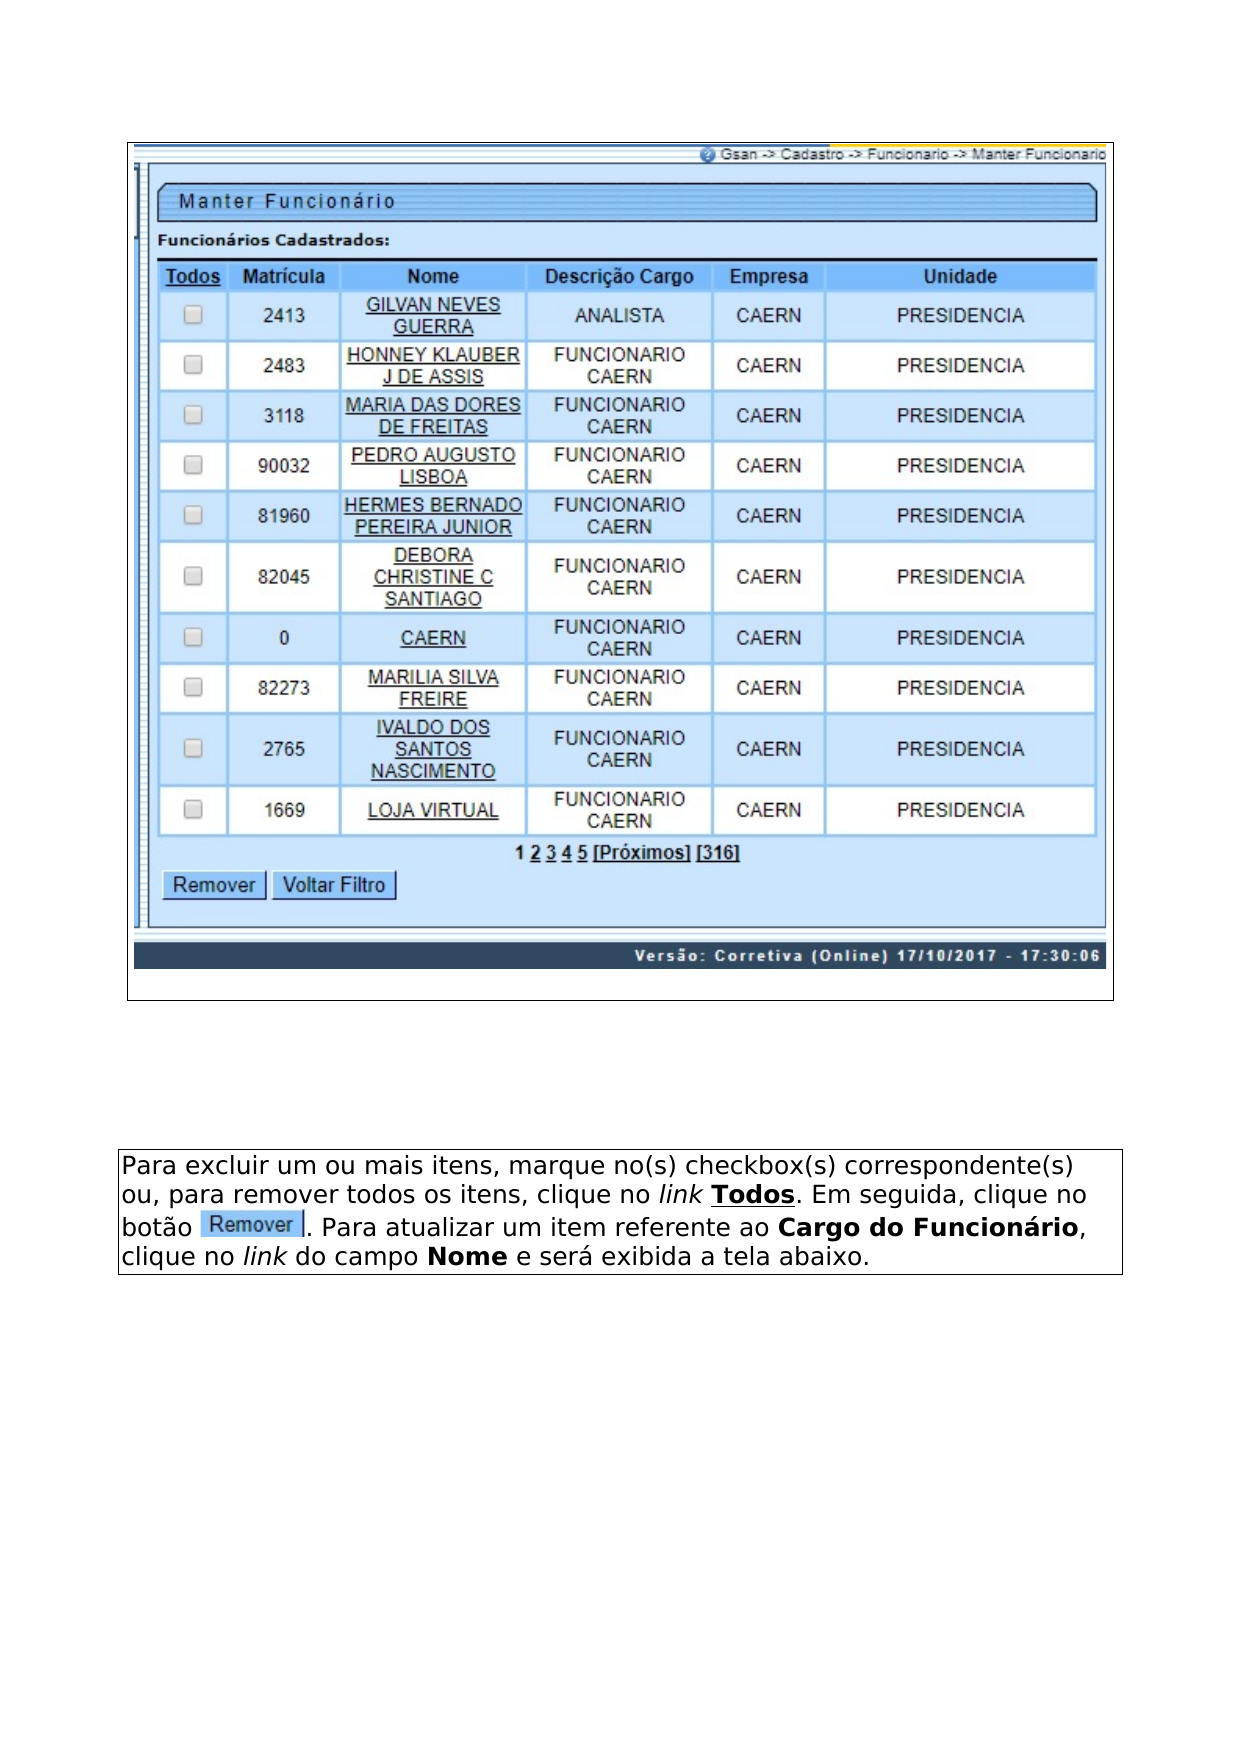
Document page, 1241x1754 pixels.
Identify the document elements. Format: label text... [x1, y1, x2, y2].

table_header Para excluir um ou mais itens, marque no(s) checkbox(s) correspondente(s) ou, para remover todos os itens, clique no link Todos. Em seguida, clique no botão . Para atualizar um item referente ao Cargo do Funcionário, clique no link do campo Nome e será exibida a tela abaixo. [119, 1150, 1122, 1274]
table_header [128, 143, 1113, 1000]
picture [134, 144, 1107, 969]
picture [200, 1209, 306, 1237]
